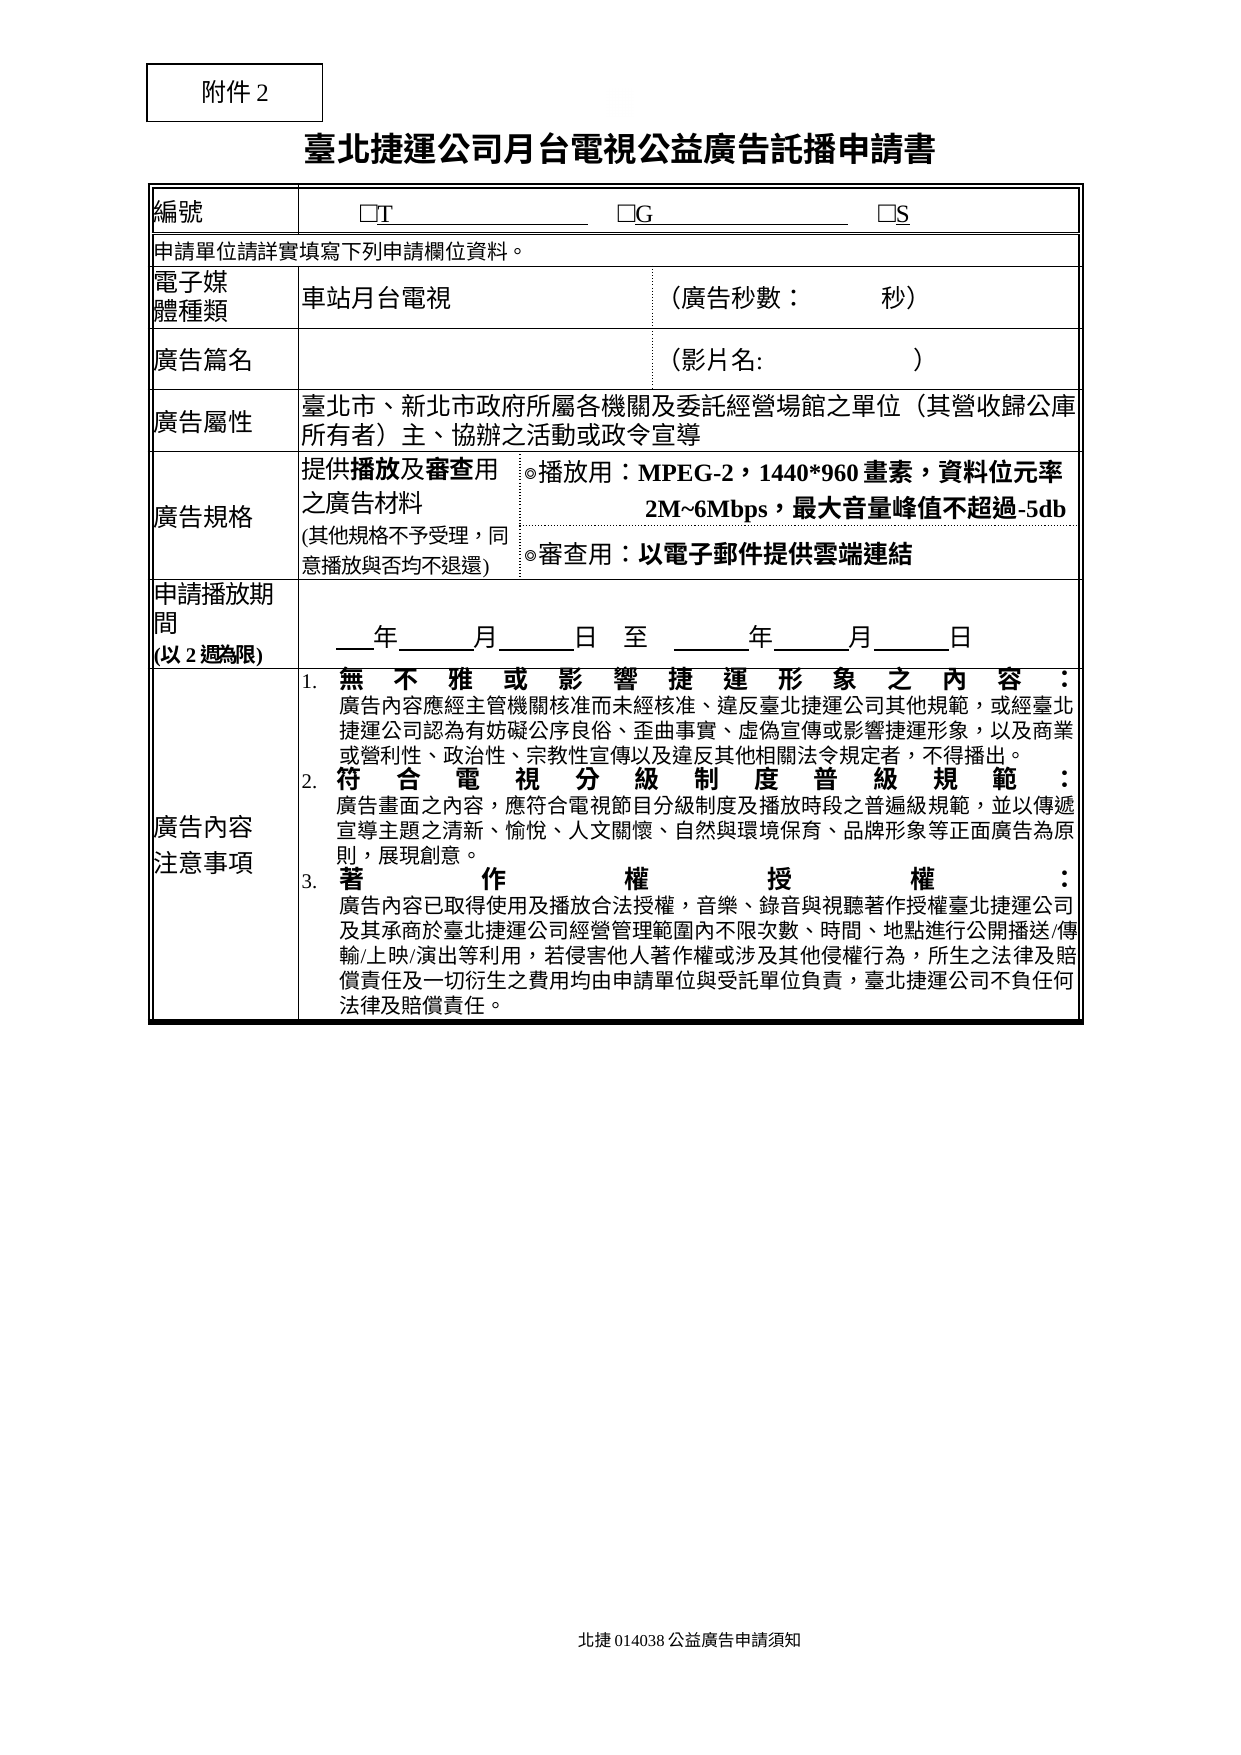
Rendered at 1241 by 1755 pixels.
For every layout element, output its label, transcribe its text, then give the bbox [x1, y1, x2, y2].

table_cell 申請單位請詳實填寫下列申請欄位資料。 [154, 235, 1078, 266]
text 臺北捷運公司月台電視公益廣告託播申請書 [148, 122, 1093, 171]
table_cell [299, 329, 653, 389]
table_cell 年 月 日 至 年 月 日 [299, 580, 1078, 668]
table_cell 車站月台電視 [299, 267, 653, 327]
text 附件2 [163, 72, 307, 109]
table_cell 提供播放及審查用之廣告材料 (其他規格不予受理，同意播放與否均不退還) [299, 452, 520, 579]
table_cell 臺北市、新北市政府所屬各機關及委託經營場館之單位（其營收歸公庫所有者）主、協辦之活動或政令宣導 [299, 390, 1078, 451]
table_cell 廣告屬性 [154, 390, 298, 451]
table_header 編號 [154, 189, 298, 232]
table_cell （影片名: ） [653, 329, 1078, 389]
table_header □T □G □S [299, 189, 1078, 232]
table_cell 廣告規格 [154, 452, 298, 579]
text [148, 65, 322, 121]
table_cell ◎播放用：MPEG-2，1440*960畫素，資料位元率2M~6Mbps，最大音量峰值不超過-5db [520, 452, 1078, 525]
table_cell ◎審查用：以電子郵件提供雲端連結 [520, 525, 1078, 579]
table_cell 廣告內容 注意事項 [154, 669, 298, 1019]
table_cell 廣告篇名 [154, 329, 298, 389]
table_cell （廣告秒數： 秒） [653, 267, 1078, 327]
table_cell 申請播放期間 (以2週為限) [154, 580, 298, 668]
table_cell 電子媒 體種類 [154, 267, 298, 327]
table_cell 無不雅或影響捷運形象之內容： 廣告內容應經主管機關核准而未經核准、違反臺北捷運公司其他規範，或經臺北捷運公司認為有妨礙公序良俗、歪曲事實、虛偽宣傳或影響捷運形象，以及商業或營利性、政治性、宗教性宣傳以及違反其他相關法令規定者，不得播出。 符合電視分級制度普級規範： 廣告畫面之內容，應符合電視節目分級制度及播放時段之普遍級規範，並以傳遞宣導主題之清新、愉悅、人文關懷、自然與環境保育、品牌形象等正面廣告為原則，展現創意。 著作權授權： 廣告內容已取得使用及播放合法授權，音樂、錄音與視聽著作授權臺北捷運公司及其承商於臺北捷運公司經營管理範圍內不限次數、時間、地點進行公開播送/傳輸/上映/演出等利用，若侵害他人著作權或涉及其他侵權行為，所生之法律及賠償責任及一切衍生之費用均由申請單位與受託單位負責，臺北捷運公司不負任何法律及賠償責任。 [299, 669, 1078, 1019]
